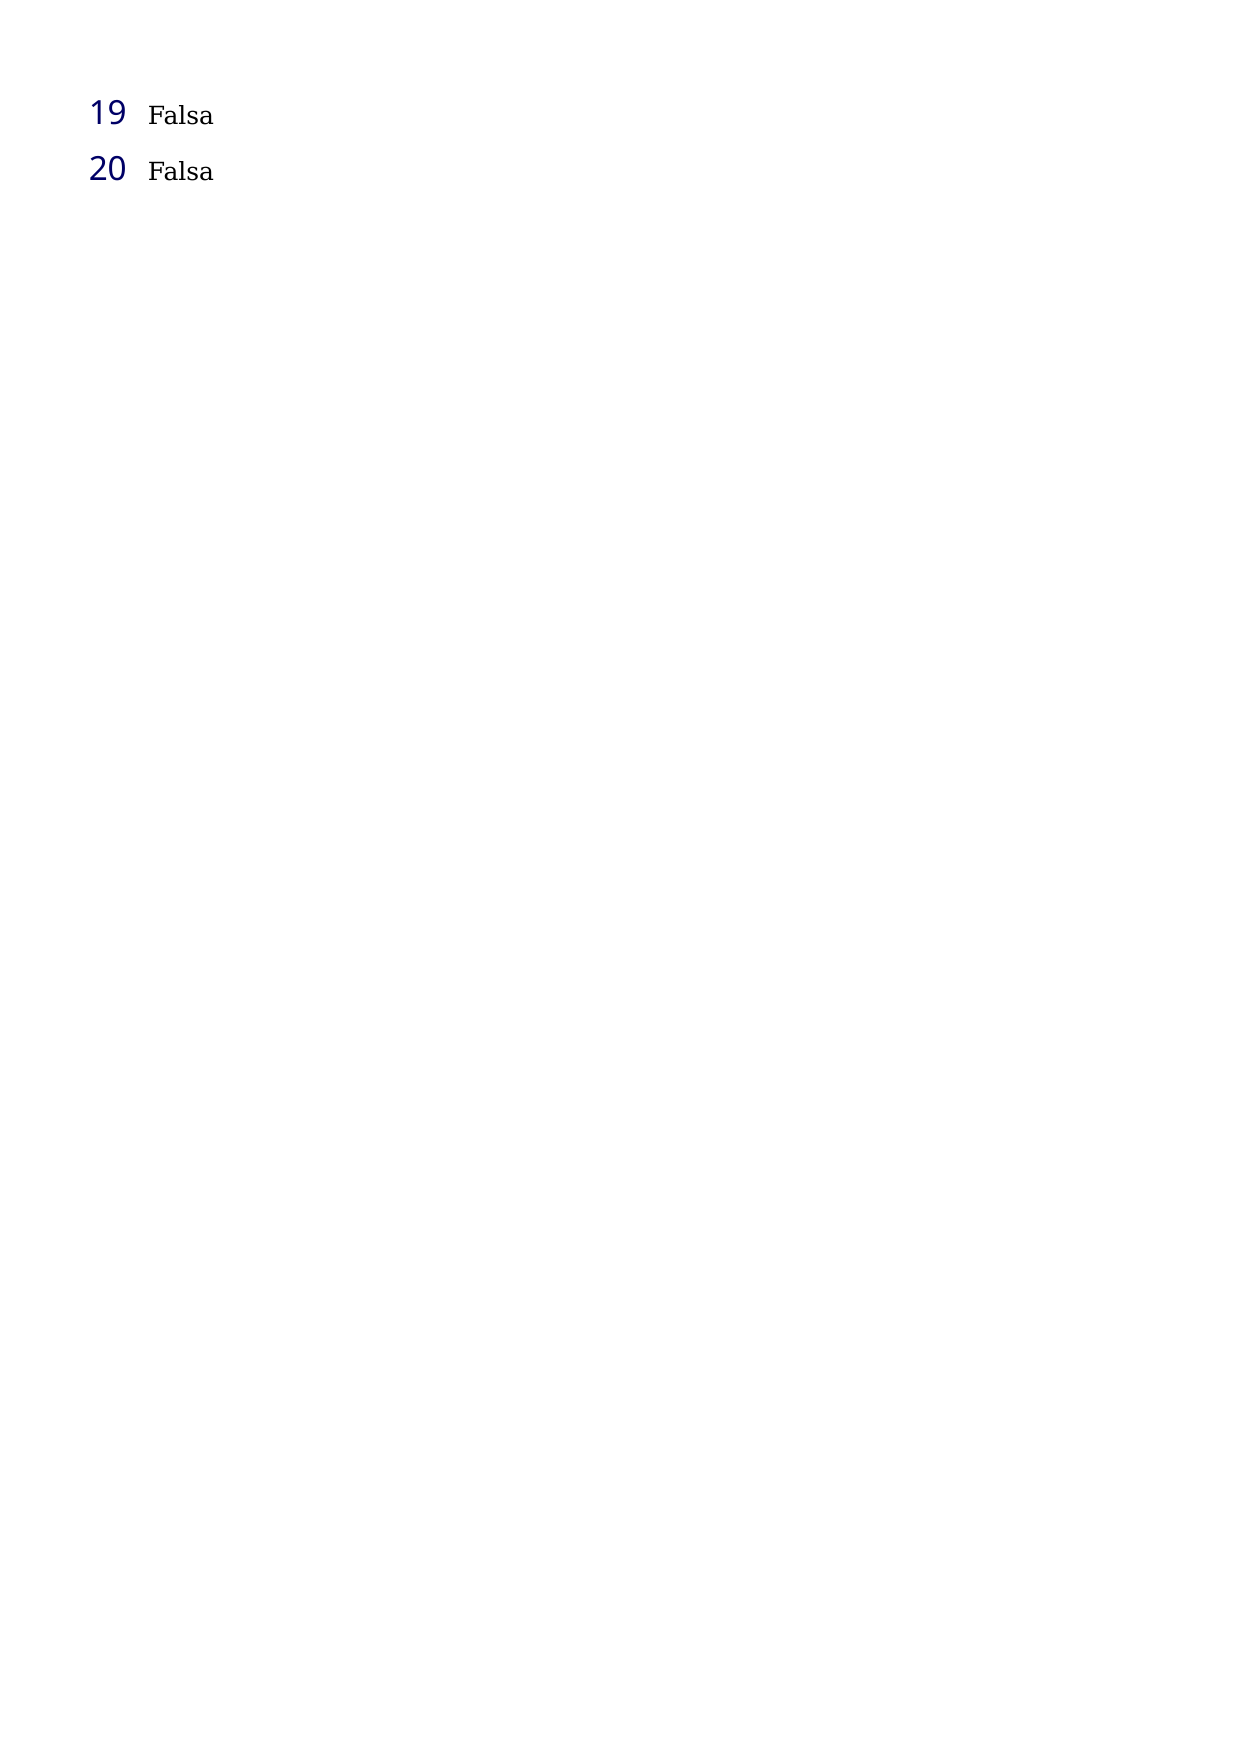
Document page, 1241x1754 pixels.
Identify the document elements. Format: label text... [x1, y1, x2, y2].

list Falsa [88, 144, 1152, 190]
list Falsa [88, 88, 1152, 134]
